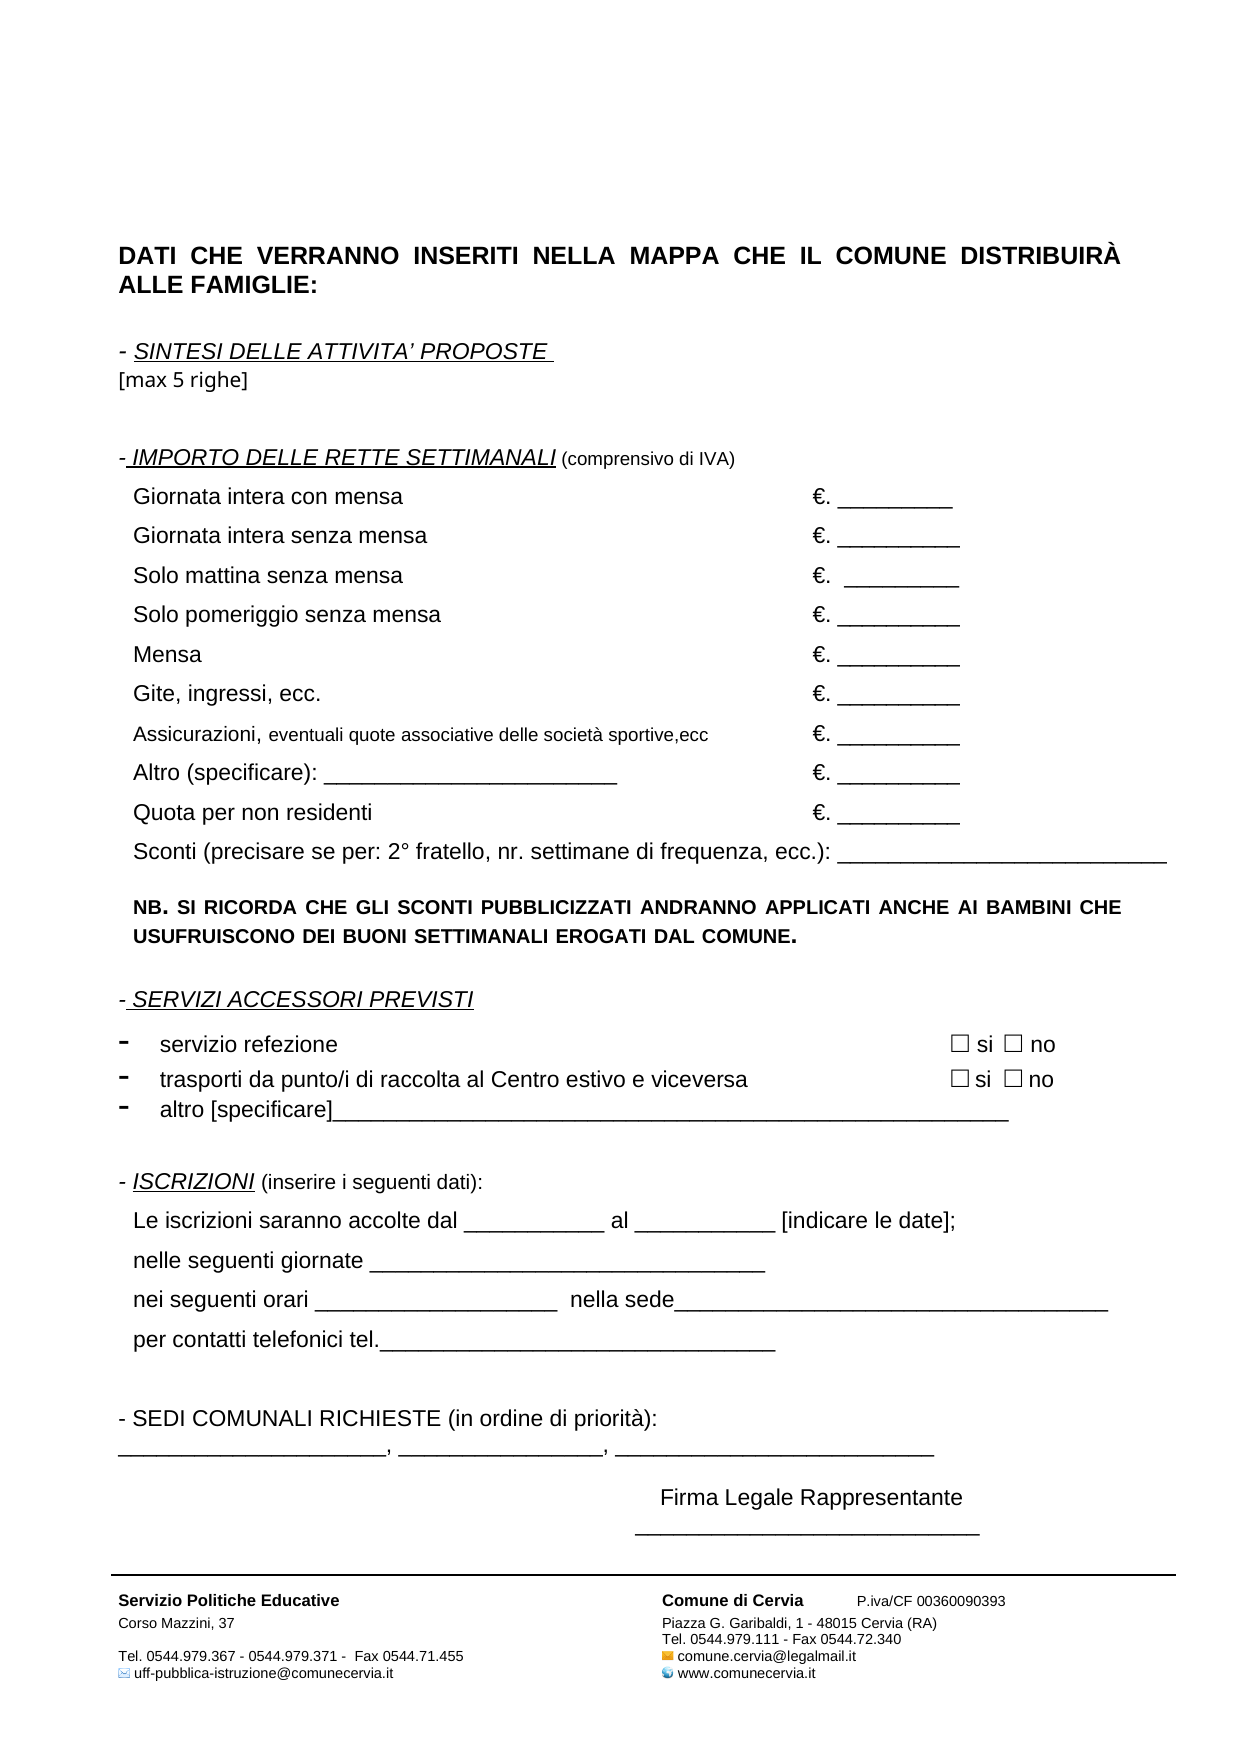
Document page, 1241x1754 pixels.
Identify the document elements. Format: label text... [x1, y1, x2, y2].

subtitle Le iscrizioni saranno accolte dal ___________ al ___________ [indicare le date]; [133, 1207, 1122, 1234]
text - sintesi delle attivita’ proposte [118, 336, 1122, 365]
picture [118, 1666, 130, 1679]
picture [662, 1650, 674, 1662]
text Assicurazioni, eventuali quote associative delle società sportive,ecc €. [133, 720, 1122, 746]
text _____________________, ________________, _________________________ [118, 1431, 1122, 1458]
subtitle - IMPORTO DELLE RETTE SETTIMANALI (comprensivo di IVA) [118, 443, 1122, 470]
subtitle nelle seguenti giornate _______________________________ [133, 1247, 1122, 1273]
text Sconti (precisare se per: 2° fratello, nr. settimane di frequenza, ecc.): [133, 838, 1122, 864]
text nb. si ricorda che gli sconti pubblicizzati andranno applicati anche ai bambini che usufruiscono dei buoni settimanali erogati dal comune. [133, 891, 1122, 948]
list servizio refezione □ si □ no [118, 1025, 1122, 1060]
text Dati che verranno inseriti nella mappa che il comune distribuirà alle famiglie: [118, 241, 1122, 299]
text Solo mattina senza mensa €. _________ [133, 562, 1122, 588]
text Giornata intera senza mensa €. [133, 522, 1122, 549]
list altro [specificare]_____________________________________________________ [118, 1094, 1122, 1125]
text Giornata intera con mensa €. _________ [133, 483, 1122, 509]
subtitle per contatti telefonici tel._______________________________ [133, 1326, 1122, 1352]
text [max 5 righe] [118, 365, 1122, 393]
text - SEDI COMUNALI RICHIESTE (in ordine di priorità): [118, 1405, 1122, 1431]
list trasporti da punto/i di raccolta al Centro estivo e viceversa □ si □ no [118, 1060, 1122, 1094]
subtitle - iscrizioni (inserire i seguenti dati): [118, 1168, 1122, 1194]
text Altro (specificare): _______________________ €. [133, 759, 1122, 786]
subtitle - SERVIZI ACCESSORI PREVISTI [118, 986, 1122, 1012]
text Mensa €. [133, 641, 1122, 667]
subtitle nei seguenti orari ___________________ nella sede__________________________________ [133, 1286, 1122, 1313]
text Quota per non residenti €. [133, 799, 1122, 825]
picture [662, 1666, 674, 1679]
text Firma Legale Rappresentante ___________________________ [118, 1484, 1122, 1537]
text Solo pomeriggio senza mensa €. [133, 601, 1122, 628]
text Gite, ingressi, ecc. €. [133, 680, 1122, 707]
